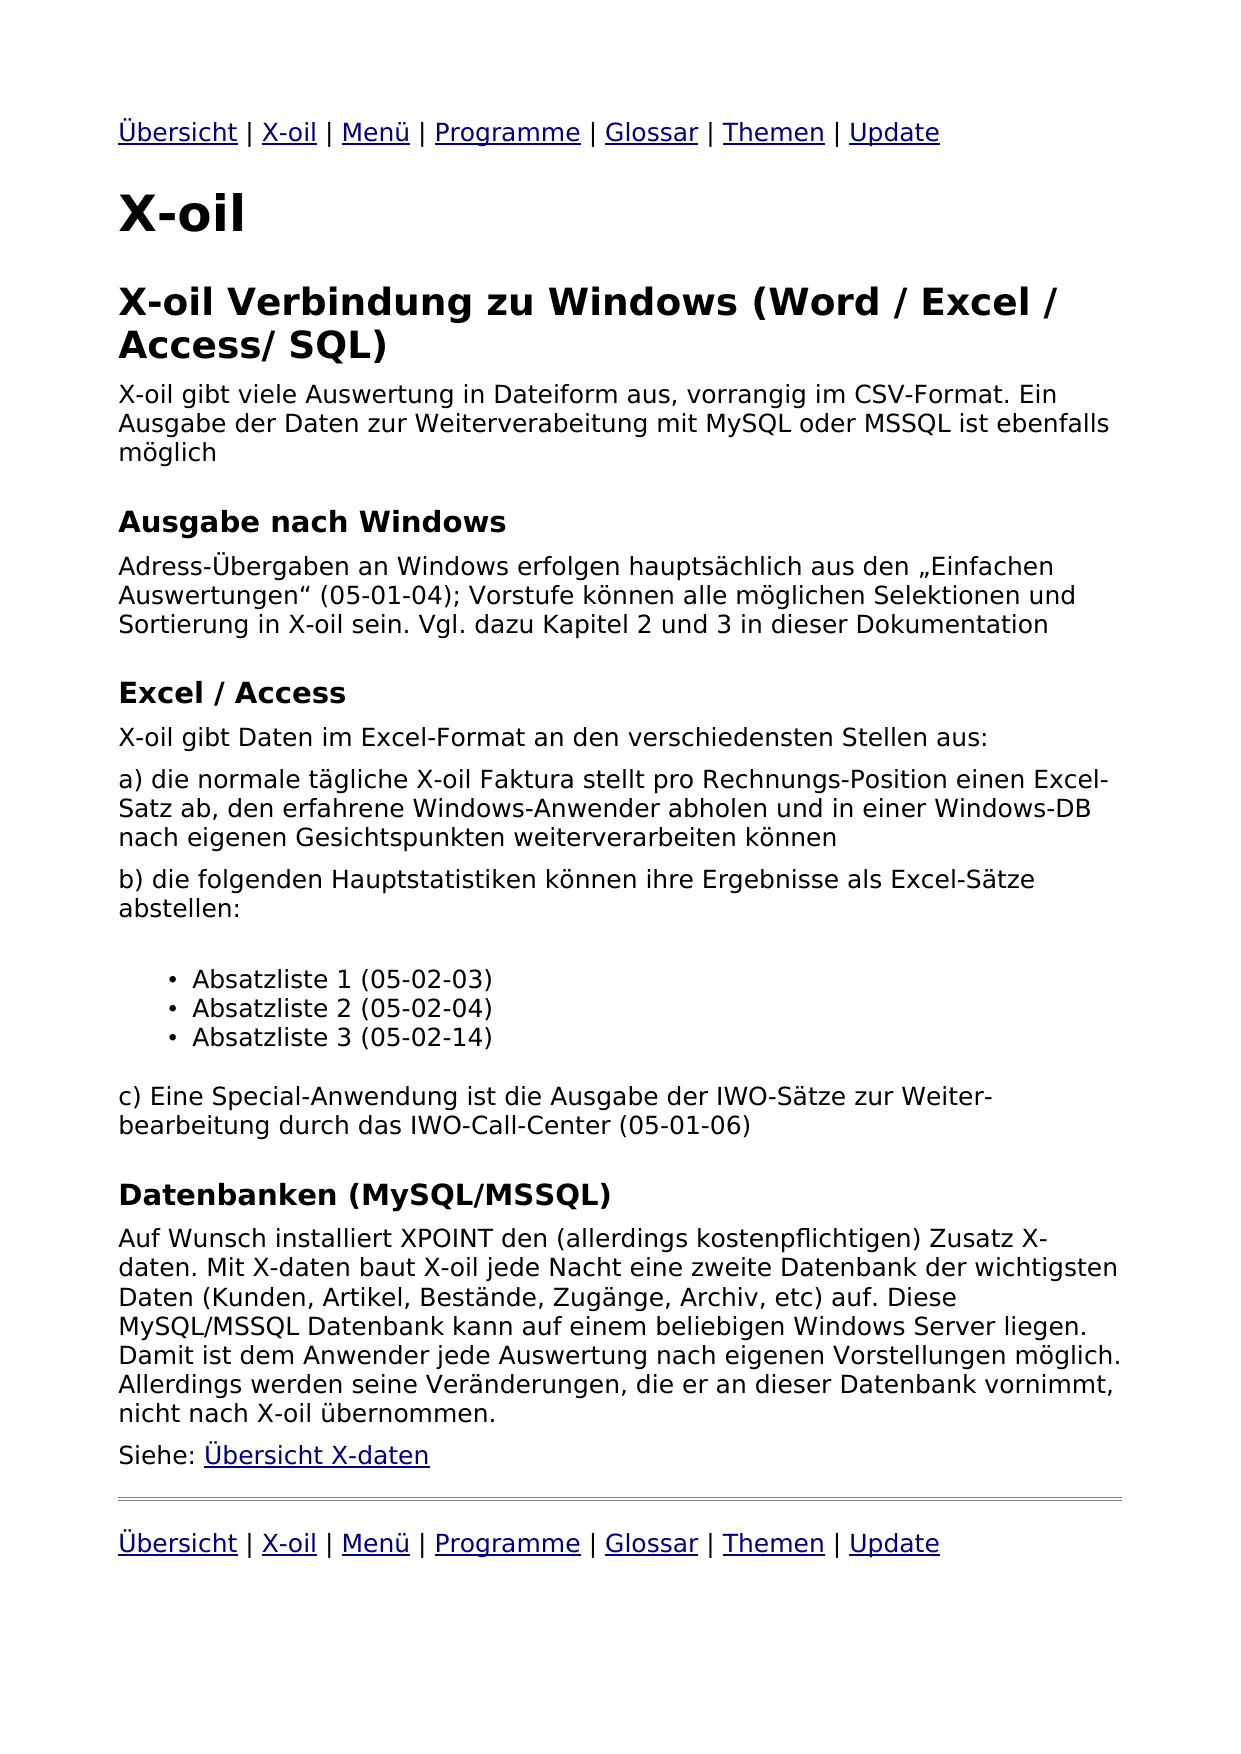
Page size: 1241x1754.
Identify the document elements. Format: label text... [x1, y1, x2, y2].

list Absatzliste 3 (05-02-14) [177, 1023, 1122, 1053]
subtitle X-oil [118, 185, 1122, 243]
text X-oil gibt viele Auswertung in Dateiform aus, vorrangig im CSV-Format. Ein Ausgabe der Daten zur Weiterverabeitung mit MySQL oder MSSQL ist ebenfalls möglich [118, 380, 1122, 468]
subtitle Datenbanken (MySQL/MSSQL) [118, 1178, 1122, 1212]
list Absatzliste 1 (05-02-03) [177, 965, 1122, 994]
subtitle Ausgabe nach Windows [118, 505, 1122, 539]
text Siehe: Übersicht X-daten [118, 1441, 1122, 1470]
list Absatzliste 2 (05-02-04) [177, 994, 1122, 1023]
text X-oil gibt Daten im Excel-Format an den verschiedensten Stellen aus: [118, 723, 1122, 752]
text b) die folgenden Hauptstatistiken können ihre Ergebnisse als Excel-Sätze abstellen: [118, 865, 1122, 923]
text c) Eine Special-Anwendung ist die Ausgabe der IWO-Sätze zur Weiter-bearbeitung durch das IWO-Call-Center (05-01-06) [118, 1082, 1122, 1141]
subtitle Excel / Access [118, 677, 1122, 711]
text a) die normale tägliche X-oil Faktura stellt pro Rechnungs-Position einen Excel-Satz ab, den erfahrene Windows-Anwender abholen und in einer Windows-DB nach eigenen Gesichtspunkten weiterverarbeiten können [118, 765, 1122, 852]
text Adress-Übergaben an Windows erfolgen hauptsächlich aus den „Einfachen Auswertungen“ (05-01-04); Vorstufe können alle möglichen Selektionen und Sortierung in X-oil sein. Vgl. dazu Kapitel 2 und 3 in dieser Dokumentation [118, 552, 1122, 639]
text Übersicht | X-oil | Menü | Programme | Glossar | Themen | Update [118, 1529, 1122, 1558]
text Übersicht | X-oil | Menü | Programme | Glossar | Themen | Update [118, 118, 1122, 147]
text Auf Wunsch installiert XPOINT den (allerdings kostenpflichtigen) Zusatz X-daten. Mit X-daten baut X-oil jede Nacht eine zweite Datenbank der wichtigsten Daten (Kunden, Artikel, Bestände, Zugänge, Archiv, etc) auf. Diese MySQL/MSSQL Datenbank kann auf einem beliebigen Windows Server liegen. Damit ist dem Anwender jede Auswertung nach eigenen Vorstellungen möglich. Allerdings werden seine Veränderungen, die er an dieser Datenbank vornimmt, nicht nach X-oil übernommen. [118, 1224, 1122, 1429]
subtitle X-oil Verbindung zu Windows (Word / Excel / Access/ SQL) [118, 281, 1122, 368]
